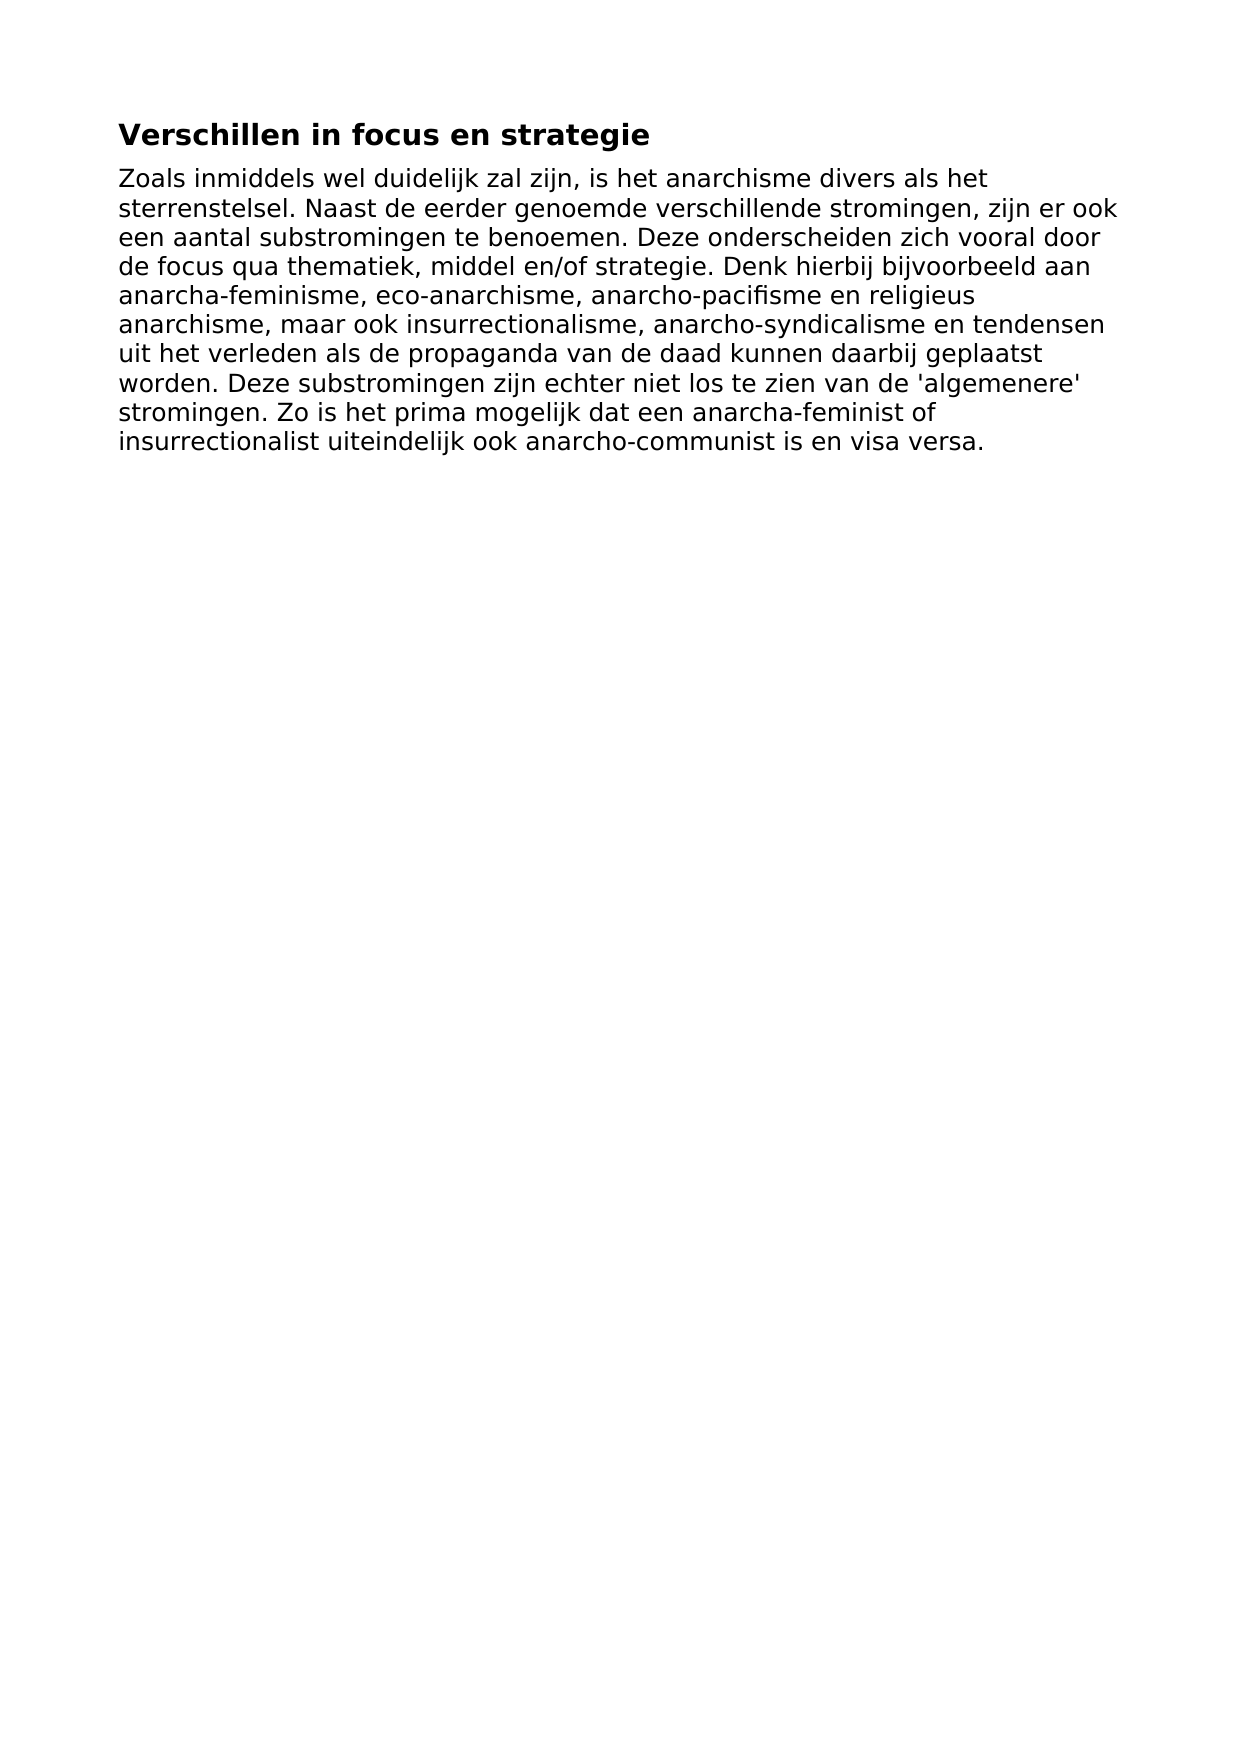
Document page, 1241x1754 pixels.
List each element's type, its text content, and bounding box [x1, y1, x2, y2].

subtitle Verschillen in focus en strategie [118, 118, 1122, 152]
text Zoals inmiddels wel duidelijk zal zijn, is het anarchisme divers als het sterrenstelsel. Naast de eerder genoemde verschillende stromingen, zijn er ook een aantal substromingen te benoemen. Deze onderscheiden zich vooral door de focus qua thematiek, middel en/of strategie. Denk hierbij bijvoorbeeld aan anarcha-feminisme, eco-anarchisme, anarcho-pacifisme en religieus anarchisme, maar ook insurrectionalisme, anarcho-syndicalisme en tendensen uit het verleden als de propaganda van de daad kunnen daarbij geplaatst worden. Deze substromingen zijn echter niet los te zien van de 'algemenere' stromingen. Zo is het prima mogelijk dat een anarcha-feminist of insurrectionalist uiteindelijk ook anarcho-communist is en visa versa. [118, 164, 1122, 456]
